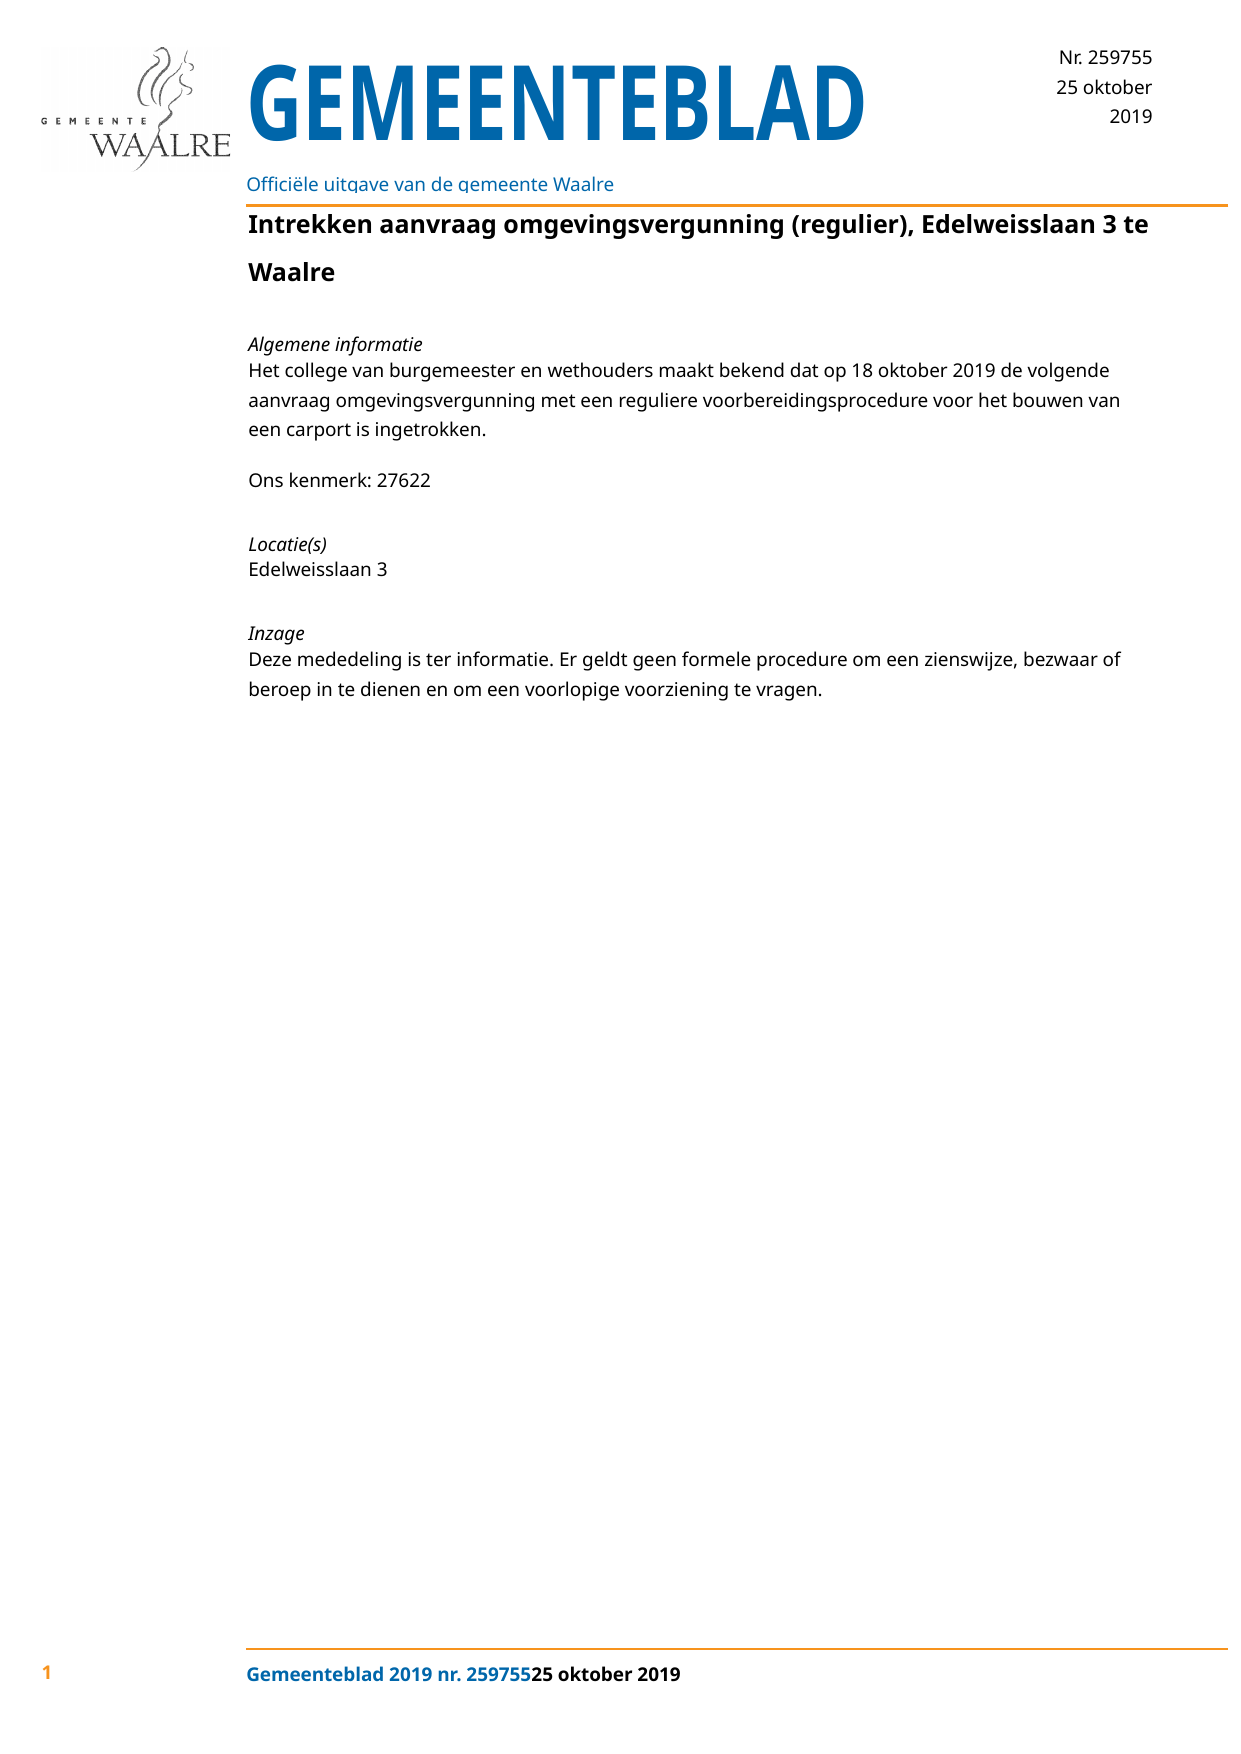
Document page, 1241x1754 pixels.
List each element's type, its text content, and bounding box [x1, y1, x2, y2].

text Het college van burgemeester en wethouders maakt bekend dat op 18 oktober 2019 de volgende aanvraag omgevingsvergunning met een reguliere voorbereidingsprocedure voor het bouwen van een carport is ingetrokken. [248, 357, 1152, 442]
text Locatie(s) [248, 531, 1152, 556]
text Ons kenmerk: 27622 [248, 467, 1152, 492]
text Inzage [248, 620, 1152, 646]
text Algemene informatie [248, 331, 1152, 357]
text Deze mededeling is ter informatie. Er geldt geen formele procedure om een zienswijze, bezwaar of beroep in te dienen en om een voorlopige voorziening te vragen. [248, 646, 1152, 701]
text Edelweisslaan 3 [248, 556, 1152, 582]
text Intrekken aanvraag omgevingsvergunning (regulier), Edelweisslaan 3 te Waalre [248, 207, 1152, 288]
picture [41, 47, 231, 172]
